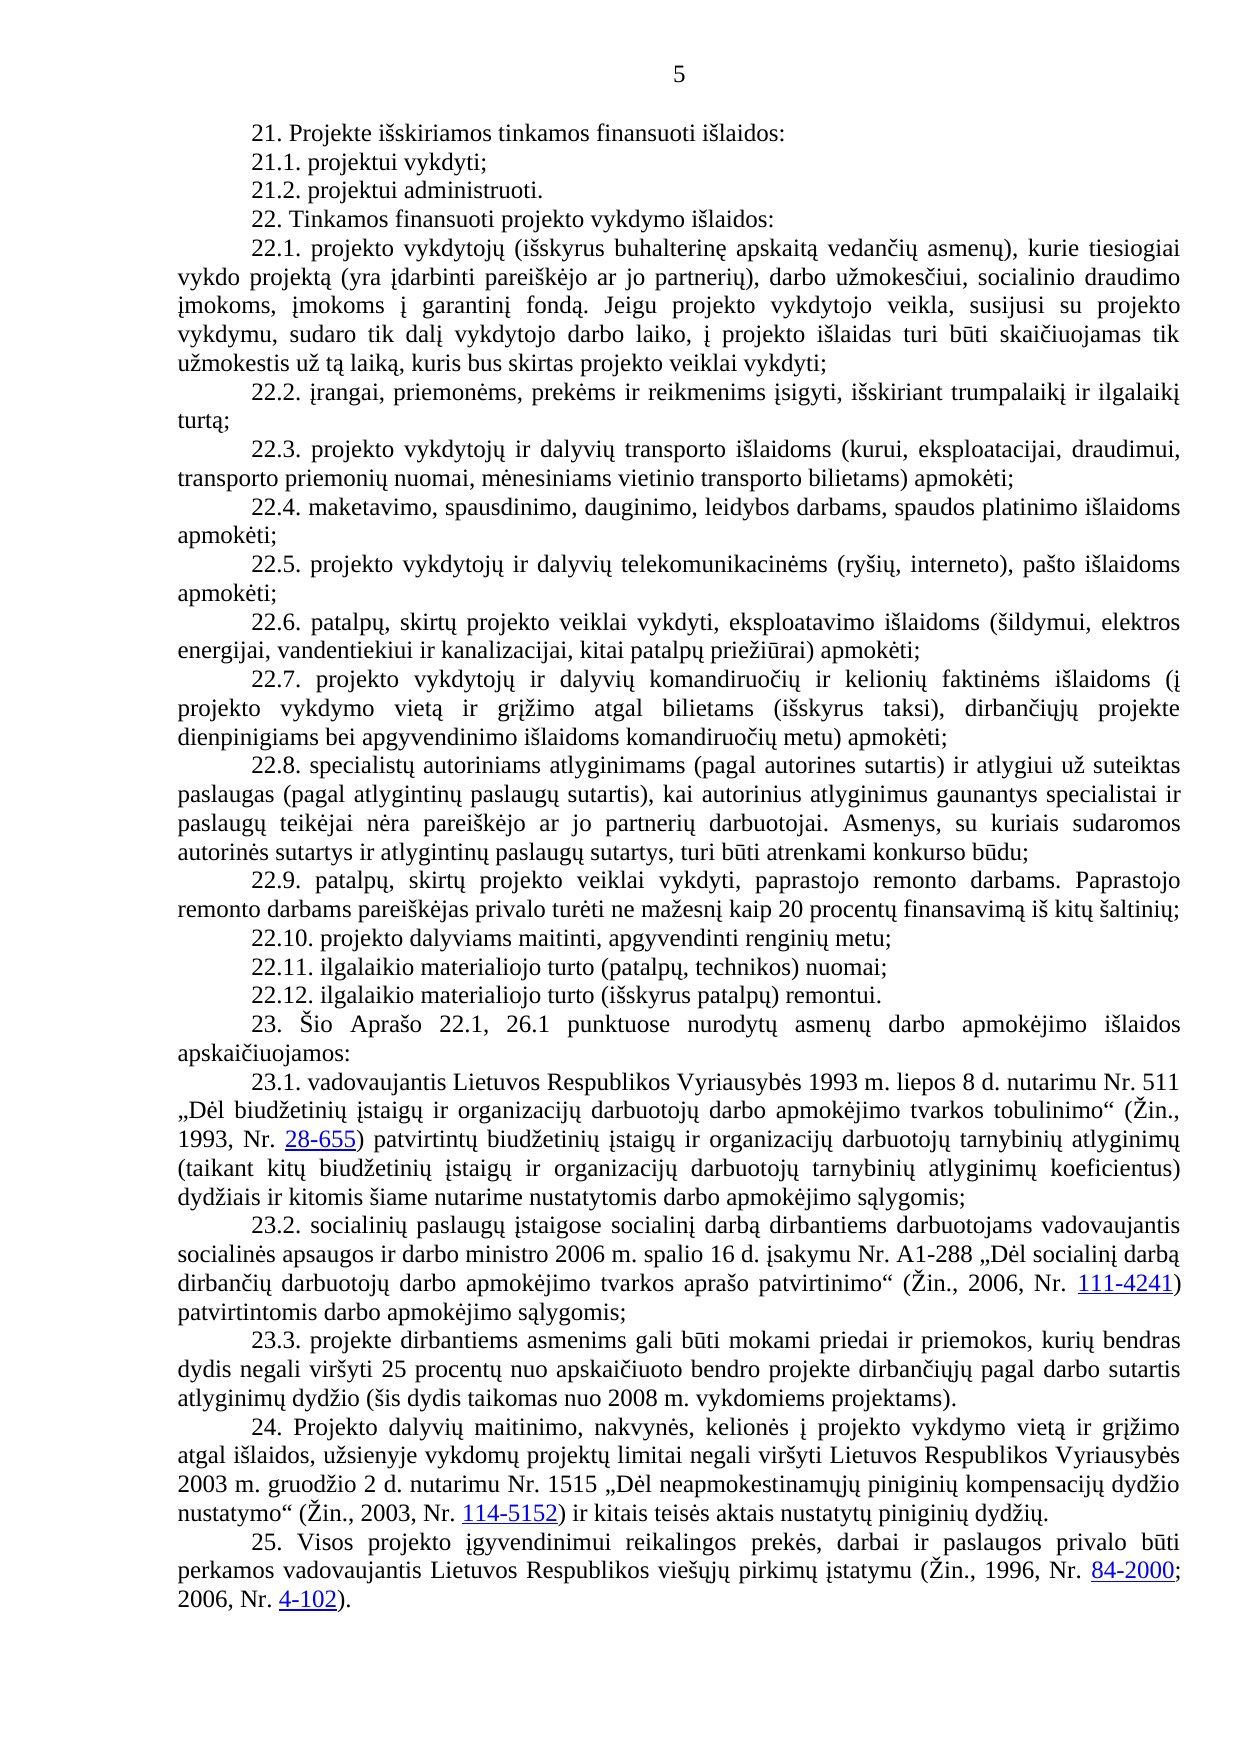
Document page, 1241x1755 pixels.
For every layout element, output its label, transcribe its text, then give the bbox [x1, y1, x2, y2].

text 22. Tinkamos finansuoti projekto vykdymo išlaidos: [177, 204, 1181, 233]
text 23.2. socialinių paslaugų įstaigose socialinį darbą dirbantiems darbuotojams vadovaujantis socialinės apsaugos ir darbo ministro 2006 m. spalio 16 d. įsakymu Nr. A1-288 „Dėl socialinį darbą dirbančių darbuotojų darbo apmokėjimo tvarkos aprašo patvirtinimo“ (Žin., 2006, Nr. 111-4241) patvirtintomis darbo apmokėjimo sąlygomis; [177, 1211, 1181, 1326]
text 21.2. projektui administruoti. [177, 176, 1181, 204]
text 21.1. projektui vykdyti; [177, 147, 1181, 176]
text 25. Visos projekto įgyvendinimui reikalingos prekės, darbai ir paslaugos privalo būti perkamos vadovaujantis Lietuvos Respublikos viešųjų pirkimų įstatymu (Žin., 1996, Nr. 84-2000; 2006, Nr. 4-102). [177, 1527, 1181, 1613]
text 23. Šio Aprašo 22.1, 26.1 punktuose nurodytų asmenų darbo apmokėjimo išlaidos apskaičiuojamos: [177, 1009, 1181, 1067]
text 22.11. ilgalaikio materialiojo turto (patalpų, technikos) nuomai; [177, 952, 1181, 981]
text 22.9. patalpų, skirtų projekto veiklai vykdyti, paprastojo remonto darbams. Paprastojo remonto darbams pareiškėjas privalo turėti ne mažesnį kaip 20 procentų finansavimą iš kitų šaltinių; [177, 866, 1181, 923]
text 22.6. patalpų, skirtų projekto veiklai vykdyti, eksploatavimo išlaidoms (šildymui, elektros energijai, vandentiekiui ir kanalizacijai, kitai patalpų priežiūrai) apmokėti; [177, 607, 1181, 664]
text 22.3. projekto vykdytojų ir dalyvių transporto išlaidoms (kurui, eksploatacijai, draudimui, transporto priemonių nuomai, mėnesiniams vietinio transporto bilietams) apmokėti; [177, 434, 1181, 492]
text 22.4. maketavimo, spausdinimo, dauginimo, leidybos darbams, spaudos platinimo išlaidoms apmokėti; [177, 492, 1181, 549]
text 21. Projekte išskiriamos tinkamos finansuoti išlaidos: [177, 118, 1181, 147]
text 23.3. projekte dirbantiems asmenims gali būti mokami priedai ir priemokos, kurių bendras dydis negali viršyti 25 procentų nuo apskaičiuoto bendro projekte dirbančiųjų pagal darbo sutartis atlyginimų dydžio (šis dydis taikomas nuo 2008 m. vykdomiems projektams). [177, 1326, 1181, 1412]
text 22.1. projekto vykdytojų (išskyrus buhalterinę apskaitą vedančių asmenų), kurie tiesiogiai vykdo projektą (yra įdarbinti pareiškėjo ar jo partnerių), darbo užmokesčiui, socialinio draudimo įmokoms, įmokoms į garantinį fondą. Jeigu projekto vykdytojo veikla, susijusi su projekto vykdymu, sudaro tik dalį vykdytojo darbo laiko, į projekto išlaidas turi būti skaičiuojamas tik užmokestis už tą laiką, kuris bus skirtas projekto veiklai vykdyti; [177, 233, 1181, 377]
text 22.2. įrangai, priemonėms, prekėms ir reikmenims įsigyti, išskiriant trumpalaikį ir ilgalaikį turtą; [177, 377, 1181, 434]
text 22.5. projekto vykdytojų ir dalyvių telekomunikacinėms (ryšių, interneto), pašto išlaidoms apmokėti; [177, 549, 1181, 607]
text 22.7. projekto vykdytojų ir dalyvių komandiruočių ir kelionių faktinėms išlaidoms (į projekto vykdymo vietą ir grįžimo atgal bilietams (išskyrus taksi), dirbančiųjų projekte dienpinigiams bei apgyvendinimo išlaidoms komandiruočių metu) apmokėti; [177, 664, 1181, 751]
text 22.8. specialistų autoriniams atlyginimams (pagal autorines sutartis) ir atlygiui už suteiktas paslaugas (pagal atlygintinų paslaugų sutartis), kai autorinius atlyginimus gaunantys specialistai ir paslaugų teikėjai nėra pareiškėjo ar jo partnerių darbuotojai. Asmenys, su kuriais sudaromos autorinės sutartys ir atlygintinų paslaugų sutartys, turi būti atrenkami konkurso būdu; [177, 751, 1181, 866]
text 22.12. ilgalaikio materialiojo turto (išskyrus patalpų) remontui. [177, 981, 1181, 1009]
text 23.1. vadovaujantis Lietuvos Respublikos Vyriausybės 1993 m. liepos 8 d. nutarimu Nr. 511 „Dėl biudžetinių įstaigų ir organizacijų darbuotojų darbo apmokėjimo tvarkos tobulinimo“ (Žin., 1993, Nr. 28-655) patvirtintų biudžetinių įstaigų ir organizacijų darbuotojų tarnybinių atlyginimų (taikant kitų biudžetinių įstaigų ir organizacijų darbuotojų tarnybinių atlyginimų koeficientus) dydžiais ir kitomis šiame nutarime nustatytomis darbo apmokėjimo sąlygomis; [177, 1067, 1181, 1211]
text 24. Projekto dalyvių maitinimo, nakvynės, kelionės į projekto vykdymo vietą ir grįžimo atgal išlaidos, užsienyje vykdomų projektų limitai negali viršyti Lietuvos Respublikos Vyriausybės 2003 m. gruodžio 2 d. nutarimu Nr. 1515 „Dėl neapmokestinamųjų piniginių kompensacijų dydžio nustatymo“ (Žin., 2003, Nr. 114-5152) ir kitais teisės aktais nustatytų piniginių dydžių. [177, 1412, 1181, 1527]
text 22.10. projekto dalyviams maitinti, apgyvendinti renginių metu; [177, 923, 1181, 952]
